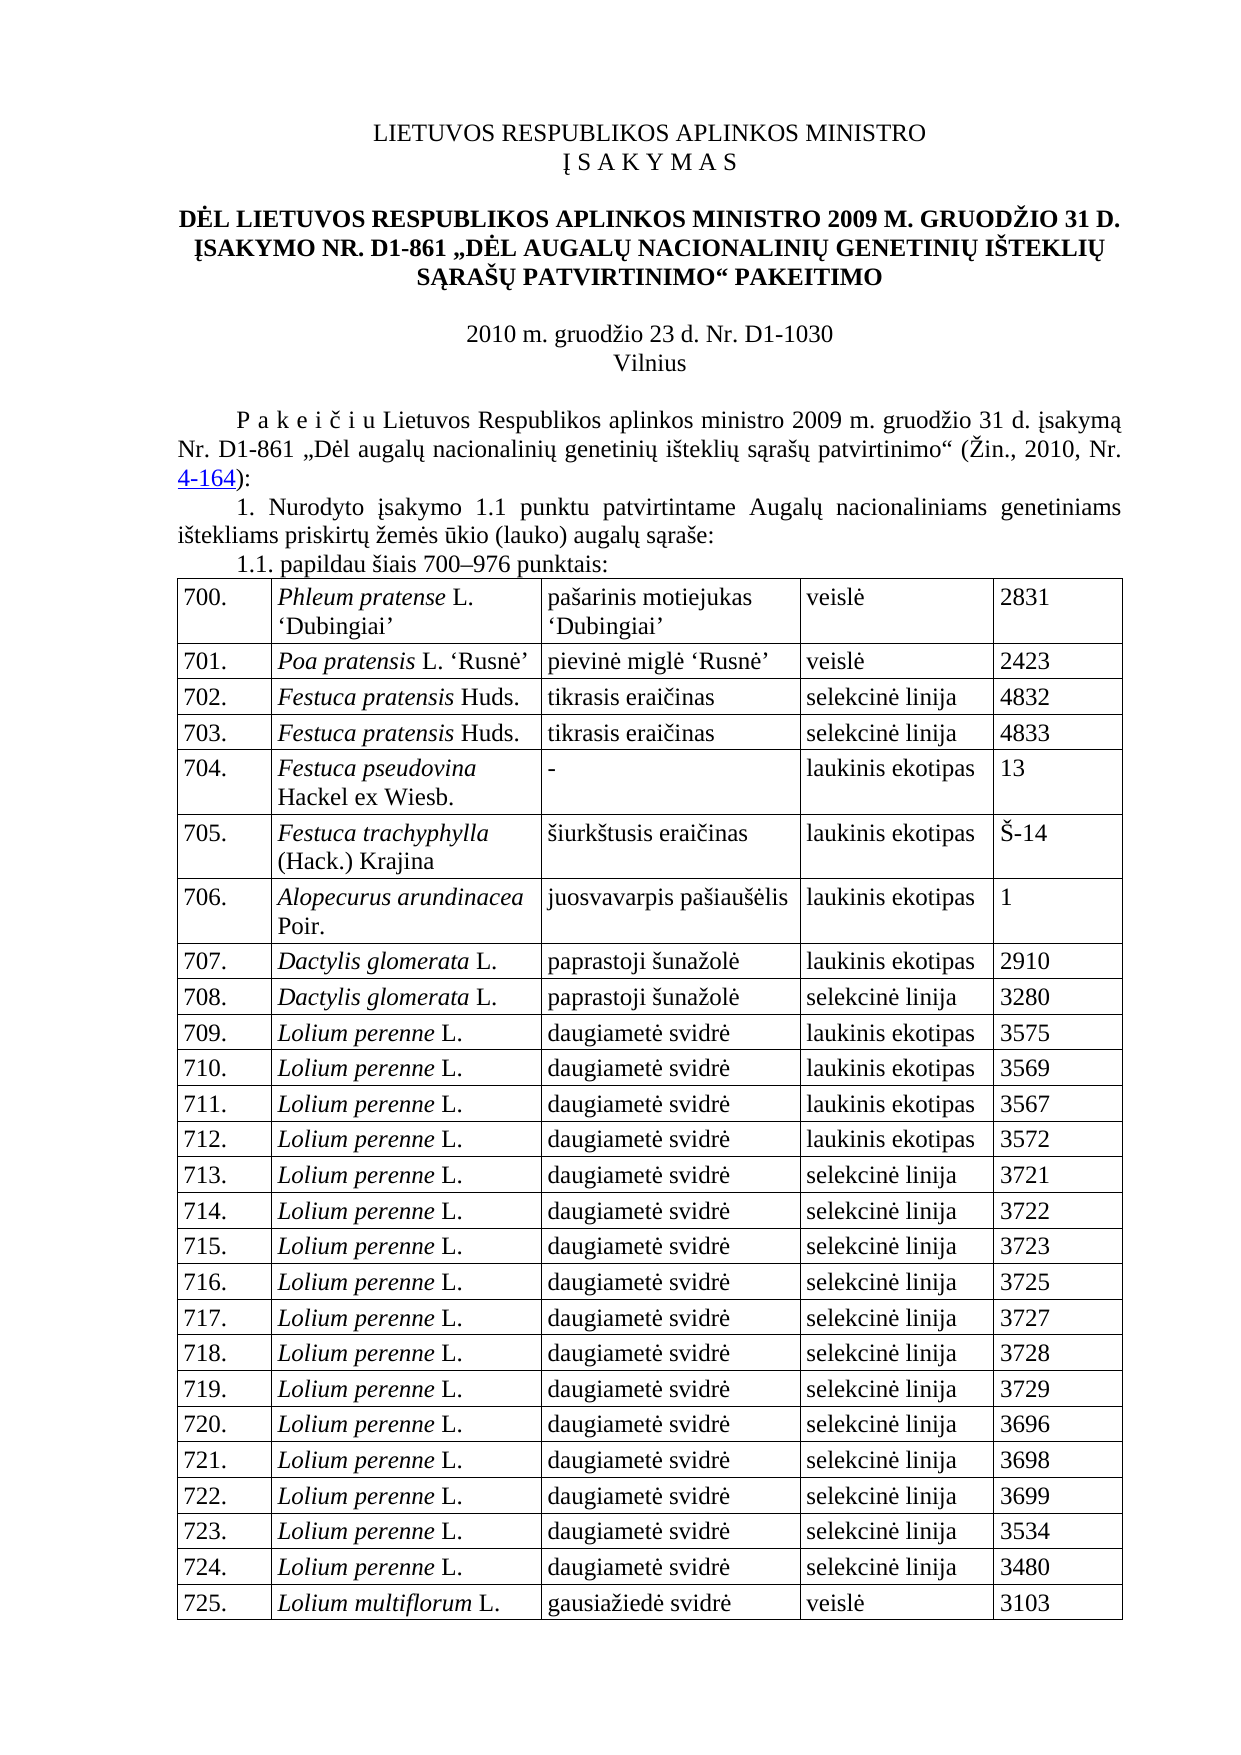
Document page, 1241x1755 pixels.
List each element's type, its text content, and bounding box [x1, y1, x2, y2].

table_cell veislė [801, 1585, 993, 1619]
table_cell 723. [178, 1514, 271, 1548]
table_cell paprastoji šunažolė [542, 944, 800, 978]
table_cell daugiametė svidrė [542, 1229, 800, 1263]
table_cell šiurkštusis eraičinas [542, 815, 800, 878]
table_cell 2910 [994, 944, 1122, 978]
table_cell daugiametė svidrė [542, 1015, 800, 1049]
table_cell selekcinė linija [801, 1514, 993, 1548]
table_cell selekcinė linija [801, 1157, 993, 1192]
table_cell selekcinė linija [801, 1335, 993, 1370]
text 1.1. papildau šiais 700–976 punktais: [177, 549, 1122, 578]
table_cell 3534 [994, 1514, 1122, 1548]
table_cell 721. [178, 1442, 271, 1477]
table_cell Dactylis glomerata L. [272, 944, 541, 978]
table_cell daugiametė svidrė [542, 1371, 800, 1406]
table_cell 705. [178, 815, 271, 878]
table_cell selekcinė linija [801, 1442, 993, 1477]
table_cell daugiametė svidrė [542, 1549, 800, 1584]
table_cell 13 [994, 750, 1122, 814]
table_cell Lolium perenne L. [272, 1229, 541, 1263]
table_cell 3575 [994, 1015, 1122, 1049]
table_cell laukinis ekotipas [801, 944, 993, 978]
table_cell 3698 [994, 1442, 1122, 1477]
table_cell 702. [178, 679, 271, 714]
table_cell 3728 [994, 1335, 1122, 1370]
table_cell 3569 [994, 1050, 1122, 1085]
table_cell 715. [178, 1229, 271, 1263]
table_cell selekcinė linija [801, 1229, 993, 1263]
table_cell 717. [178, 1300, 271, 1334]
table_cell 3725 [994, 1264, 1122, 1299]
table_cell - [542, 750, 800, 814]
table_cell selekcinė linija [801, 1193, 993, 1227]
table_cell selekcinė linija [801, 679, 993, 714]
table_cell Lolium perenne L. [272, 1478, 541, 1512]
table_cell Lolium perenne L. [272, 1193, 541, 1227]
table_cell selekcinė linija [801, 1549, 993, 1584]
table_cell daugiametė svidrė [542, 1478, 800, 1512]
table_cell daugiametė svidrė [542, 1264, 800, 1299]
table_cell Lolium perenne L. [272, 1514, 541, 1548]
table_cell 722. [178, 1478, 271, 1512]
table_cell Lolium perenne L. [272, 1407, 541, 1441]
table_cell daugiametė svidrė [542, 1442, 800, 1477]
table_cell daugiametė svidrė [542, 1050, 800, 1085]
table_cell Poa pratensis L. ‘Rusnė’ [272, 644, 541, 678]
table_cell 3480 [994, 1549, 1122, 1584]
table_cell 710. [178, 1050, 271, 1085]
table_cell Lolium perenne L. [272, 1122, 541, 1156]
table_cell Lolium perenne L. [272, 1264, 541, 1299]
table_cell 713. [178, 1157, 271, 1192]
table_cell laukinis ekotipas [801, 1086, 993, 1121]
table_cell selekcinė linija [801, 1478, 993, 1512]
table_cell 4832 [994, 679, 1122, 714]
table_cell daugiametė svidrė [542, 1086, 800, 1121]
text Į S A K Y M A S [177, 147, 1122, 176]
text LIETUVOS RESPUBLIKOS APLINKOS MINISTRO [177, 118, 1122, 147]
table_cell tikrasis eraičinas [542, 679, 800, 714]
table_cell 724. [178, 1549, 271, 1584]
table_cell 701. [178, 644, 271, 678]
table_cell Lolium perenne L. [272, 1549, 541, 1584]
table_cell 708. [178, 979, 271, 1014]
table_cell 3699 [994, 1478, 1122, 1512]
table_cell 3723 [994, 1229, 1122, 1263]
table_cell Lolium perenne L. [272, 1086, 541, 1121]
table_cell 703. [178, 715, 271, 749]
table_cell 709. [178, 1015, 271, 1049]
text 1. Nurodyto įsakymo 1.1 punktu patvirtintame Augalų nacionaliniams genetiniams ištekliams priskirtų žemės ūkio (lauko) augalų sąraše: [177, 492, 1122, 549]
table_cell 716. [178, 1264, 271, 1299]
table_cell 718. [178, 1335, 271, 1370]
table_cell 3572 [994, 1122, 1122, 1156]
table_cell juosvavarpis pašiaušėlis [542, 879, 800, 942]
table_cell Festuca pratensis Huds. [272, 679, 541, 714]
table_cell 714. [178, 1193, 271, 1227]
table_cell laukinis ekotipas [801, 1050, 993, 1085]
table_cell daugiametė svidrė [542, 1157, 800, 1192]
table_cell Alopecurus arundinacea Poir. [272, 879, 541, 942]
text 2010 m. gruodžio 23 d. Nr. D1-1030 [177, 319, 1122, 348]
table_cell 707. [178, 944, 271, 978]
text P a k e i č i u Lietuvos Respublikos aplinkos ministro 2009 m. gruodžio 31 d. įsakymą Nr. D1-861 „Dėl augalų nacionalinių genetinių išteklių sąrašų patvirtinimo“ (Žin., 2010, Nr. 4-164): [177, 406, 1122, 492]
table_cell Festuca pratensis Huds. [272, 715, 541, 749]
text Vilnius [177, 348, 1122, 377]
table_cell daugiametė svidrė [542, 1122, 800, 1156]
table_cell 2423 [994, 644, 1122, 678]
table_header pašarinis motiejukas ‘Dubingiai’ [542, 579, 800, 642]
table_cell Š-14 [994, 815, 1122, 878]
table_cell selekcinė linija [801, 1300, 993, 1334]
table_cell laukinis ekotipas [801, 750, 993, 814]
table_cell 3567 [994, 1086, 1122, 1121]
table_cell 3696 [994, 1407, 1122, 1441]
table_cell daugiametė svidrė [542, 1300, 800, 1334]
table_cell paprastoji šunažolė [542, 979, 800, 1014]
table_cell laukinis ekotipas [801, 815, 993, 878]
table_header 2831 [994, 579, 1122, 642]
table_cell 3729 [994, 1371, 1122, 1406]
table_cell tikrasis eraičinas [542, 715, 800, 749]
table_cell selekcinė linija [801, 715, 993, 749]
table_cell 3721 [994, 1157, 1122, 1192]
table_cell 720. [178, 1407, 271, 1441]
table_cell 712. [178, 1122, 271, 1156]
table_cell daugiametė svidrė [542, 1193, 800, 1227]
table_cell 704. [178, 750, 271, 814]
table_cell 3727 [994, 1300, 1122, 1334]
table_cell Dactylis glomerata L. [272, 979, 541, 1014]
table_cell daugiametė svidrė [542, 1514, 800, 1548]
table_cell selekcinė linija [801, 1264, 993, 1299]
table_cell 706. [178, 879, 271, 942]
table_cell 725. [178, 1585, 271, 1619]
table_header veislė [801, 579, 993, 642]
table_cell Festuca trachyphylla (Hack.) Krajina [272, 815, 541, 878]
table_cell Lolium perenne L. [272, 1050, 541, 1085]
table_cell gausiažiedė svidrė [542, 1585, 800, 1619]
table_cell Lolium perenne L. [272, 1371, 541, 1406]
table_cell Lolium perenne L. [272, 1157, 541, 1192]
table_header 700. [178, 579, 271, 642]
table_cell Lolium multiflorum L. [272, 1585, 541, 1619]
table_cell 711. [178, 1086, 271, 1121]
table_cell laukinis ekotipas [801, 879, 993, 942]
table_cell laukinis ekotipas [801, 1122, 993, 1156]
table_cell 3722 [994, 1193, 1122, 1227]
table_cell selekcinė linija [801, 1371, 993, 1406]
table_cell 719. [178, 1371, 271, 1406]
table_cell Lolium perenne L. [272, 1442, 541, 1477]
table_cell 3103 [994, 1585, 1122, 1619]
table_cell pievinė miglė ‘Rusnė’ [542, 644, 800, 678]
table_cell veislė [801, 644, 993, 678]
text DĖL LIETUVOS RESPUBLIKOS APLINKOS MINISTRO 2009 M. GRUODŽIO 31 D. ĮSAKYMO Nr. D1-861 „DĖL AUGALŲ NACIONALINIŲ GENETINIŲ IŠTEKLIŲ SĄRAŠŲ PATVIRTINIMO“ PAKEITIMO [177, 204, 1122, 291]
table_cell laukinis ekotipas [801, 1015, 993, 1049]
table_cell 4833 [994, 715, 1122, 749]
table_cell selekcinė linija [801, 1407, 993, 1441]
table_cell daugiametė svidrė [542, 1335, 800, 1370]
table_cell Festuca pseudovina Hackel ex Wiesb. [272, 750, 541, 814]
table_cell Lolium perenne L. [272, 1300, 541, 1334]
table_header Phleum pratense L. ‘Dubingiai’ [272, 579, 541, 642]
table_cell 1 [994, 879, 1122, 942]
table_cell Lolium perenne L. [272, 1015, 541, 1049]
table_cell selekcinė linija [801, 979, 993, 1014]
table_cell daugiametė svidrė [542, 1407, 800, 1441]
table_cell Lolium perenne L. [272, 1335, 541, 1370]
table_cell 3280 [994, 979, 1122, 1014]
